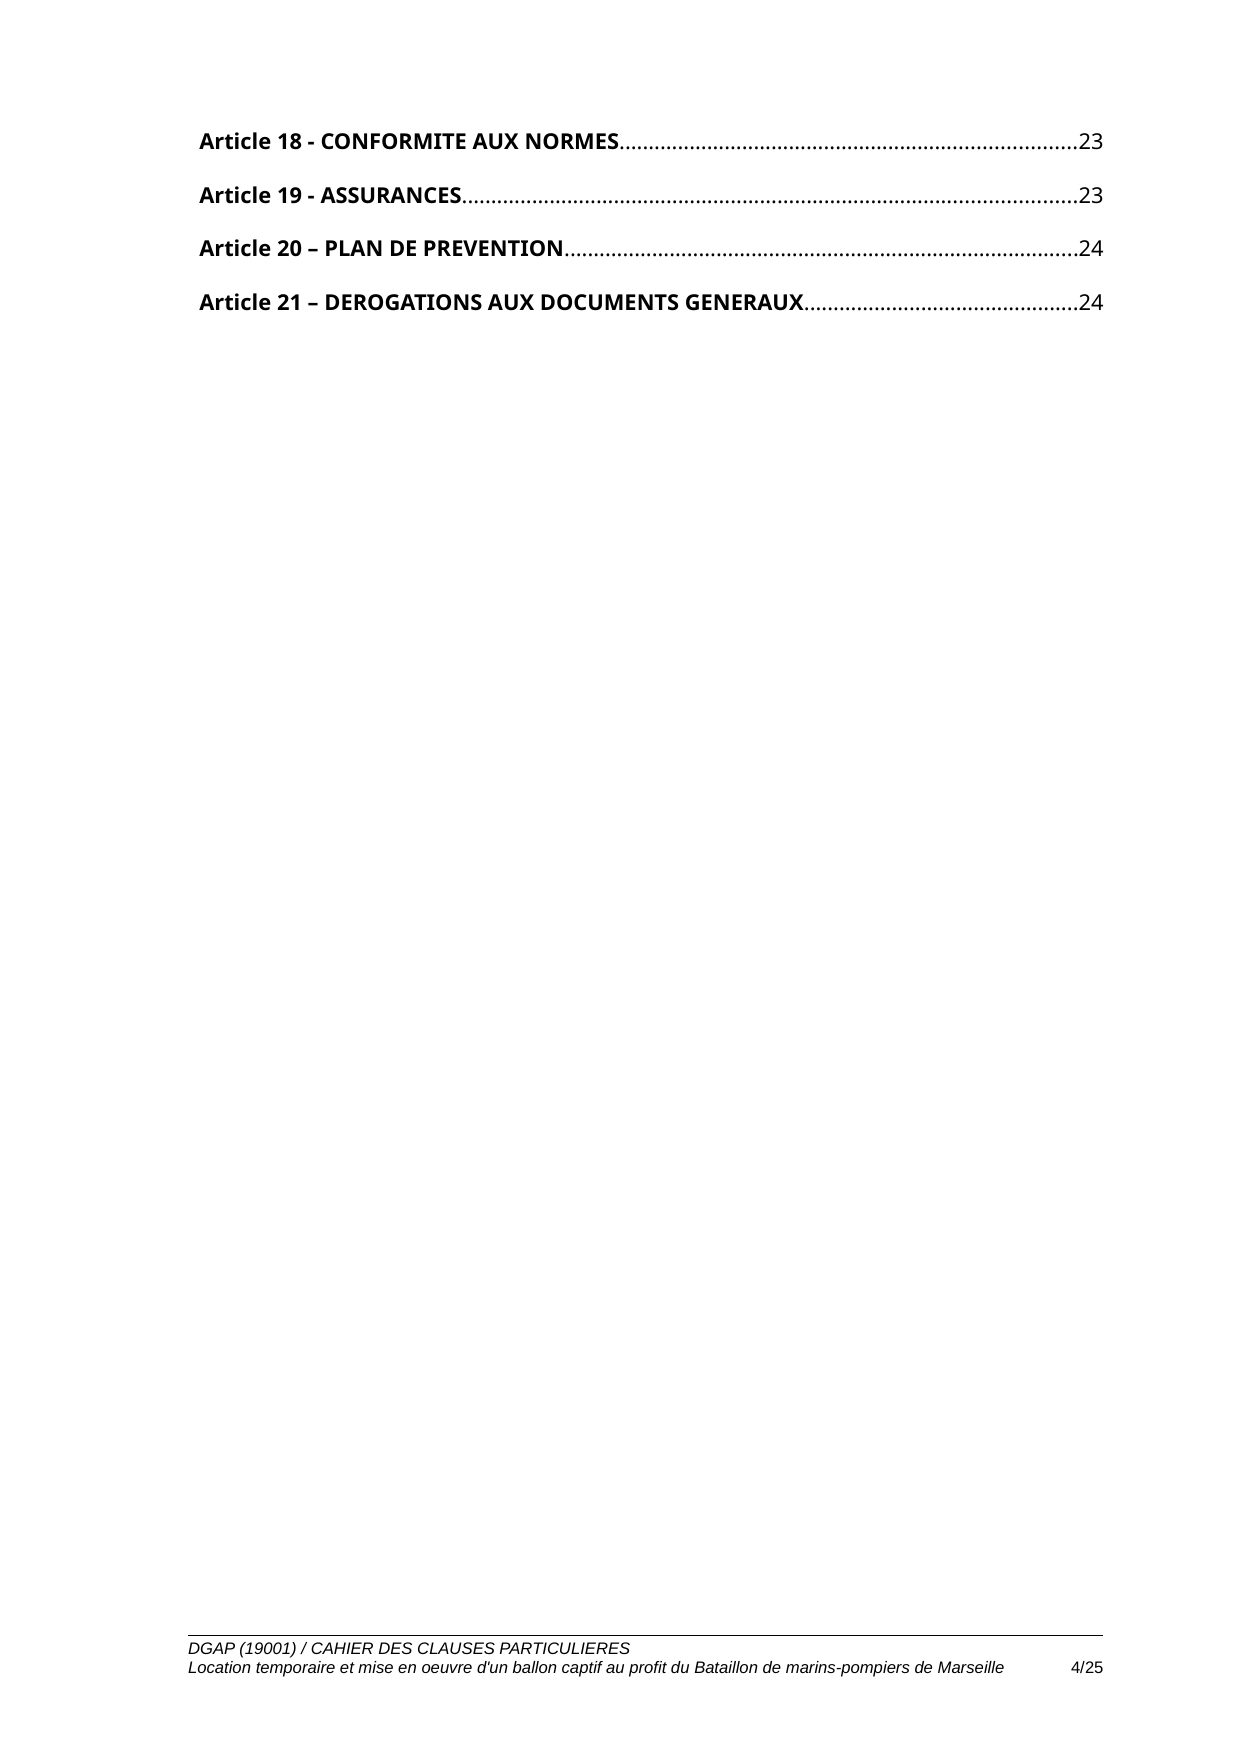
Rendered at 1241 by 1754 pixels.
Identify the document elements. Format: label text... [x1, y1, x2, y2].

text Article 21 – DEROGATIONS AUX DOCUMENTS GENERAUX 24 [188, 286, 1103, 316]
text Article 20 – PLAN DE PREVENTION 24 [188, 233, 1103, 263]
text Article 19 - ASSURANCES 23 [188, 179, 1103, 209]
text Article 18 - CONFORMITE AUX NORMES 23 [188, 126, 1103, 156]
